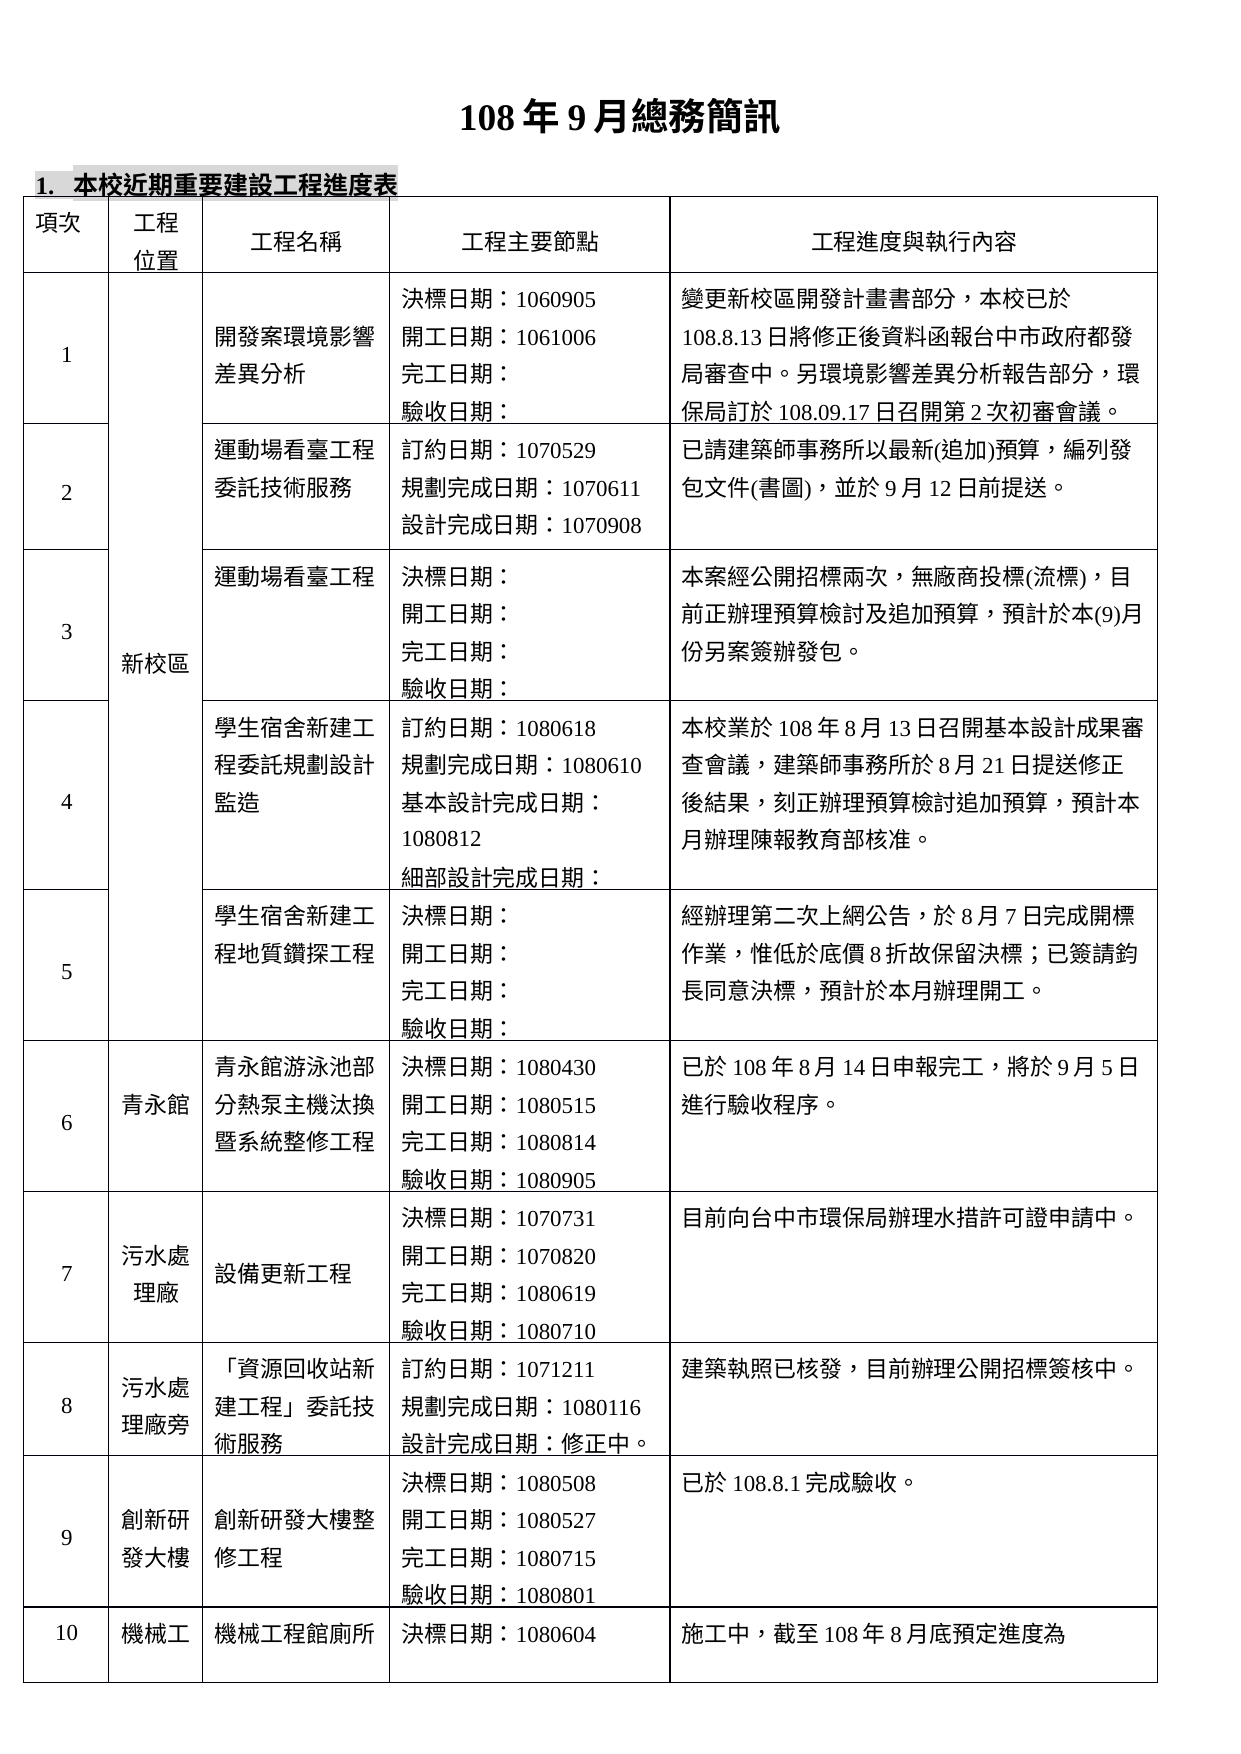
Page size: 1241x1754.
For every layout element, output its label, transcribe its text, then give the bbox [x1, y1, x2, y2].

table_cell 決標日期：1070731 開工日期：1070820 完工日期：1080619 驗收日期：1080710 [390, 1192, 669, 1342]
table_cell 訂約日期：1080618 規劃完成日期：1080610 基本設計完成日期：1080812 細部設計完成日期： [390, 701, 669, 889]
table_cell 訂約日期：1070529 規劃完成日期：1070611 設計完成日期：1070908 [390, 424, 669, 549]
table_cell 已請建築師事務所以最新(追加)預算，編列發包文件(書圖)，並於9月12日前提送。 [671, 424, 1157, 549]
table_cell 3 [24, 550, 108, 700]
table_cell 運動場看臺工程 [203, 550, 389, 700]
table_cell 8 [24, 1343, 108, 1455]
table_cell 本案經公開招標兩次，無廠商投標(流標)，目前正辦理預算檢討及追加預算，預計於本(9)月份另案簽辦發包。 [671, 550, 1157, 700]
table_cell 建築執照已核發，目前辦理公開招標簽核中。 [671, 1343, 1157, 1455]
table_cell 1 [24, 273, 108, 423]
table_cell 學生宿舍新建工程委託規劃設計監造 [203, 701, 389, 889]
table_cell 「資源回收站新建工程」委託技術服務 [203, 1343, 389, 1455]
table_cell 機械工程館廁所 [203, 1608, 389, 1682]
table_cell 目前向台中市環保局辦理水措許可證申請中。 [671, 1192, 1157, 1342]
table_cell 7 [24, 1192, 108, 1342]
table_cell 施工中，截至108年8月底預定進度為 [671, 1608, 1157, 1682]
table_cell 創新研發大樓整修工程 [203, 1456, 389, 1606]
table_header 工程進度與執行內容 [671, 197, 1157, 272]
table_cell 決標日期：1080604 [390, 1608, 669, 1682]
table_cell 訂約日期：1071211 規劃完成日期：1080116 設計完成日期：修正中。 [390, 1343, 669, 1455]
table_header 工程 位置 [109, 197, 202, 272]
table_cell 2 [24, 424, 108, 549]
table_cell 創新研發大樓 [109, 1456, 202, 1606]
table_header 工程主要節點 [390, 197, 669, 272]
table_cell 10 [24, 1608, 108, 1682]
table_cell 運動場看臺工程委託技術服務 [203, 424, 389, 549]
table_cell 設備更新工程 [203, 1192, 389, 1342]
table_header 項次 [24, 197, 108, 272]
table_cell 決標日期：1060905 開工日期：1061006 完工日期： 驗收日期： [390, 273, 669, 423]
table_cell 4 [24, 701, 108, 889]
table_cell 本校業於108年8月13日召開基本設計成果審查會議，建築師事務所於8月21日提送修正後結果，刻正辦理預算檢討追加預算，預計本月辦理陳報教育部核准。 [671, 701, 1157, 889]
table_cell 經辦理第二次上網公告，於8月7日完成開標作業，惟低於底價8折故保留決標；已簽請鈞長同意決標，預計於本月辦理開工。 [671, 890, 1157, 1040]
table_cell 6 [24, 1041, 108, 1191]
table_cell 決標日期： 開工日期： 完工日期： 驗收日期： [390, 890, 669, 1040]
table_cell 青永館 [109, 1041, 202, 1191]
list 本校近期重要建設工程進度表 [35, 158, 1205, 196]
table_cell 9 [24, 1456, 108, 1606]
table_cell 機械工 [109, 1608, 202, 1682]
table_cell 決標日期：1080430 開工日期：1080515 完工日期：1080814 驗收日期：1080905 [390, 1041, 669, 1191]
table_cell 決標日期： 開工日期： 完工日期： 驗收日期： [390, 550, 669, 700]
table_header 工程名稱 [203, 197, 389, 272]
text 108年9月總務簡訊 [35, 71, 1204, 146]
table_cell 已於108.8.1完成驗收。 [671, 1456, 1157, 1606]
table_cell 決標日期：1080508 開工日期：1080527 完工日期：1080715 驗收日期：1080801 [390, 1456, 669, 1606]
table_cell 青永館游泳池部分熱泵主機汰換暨系統整修工程 [203, 1041, 389, 1191]
table_cell 5 [24, 890, 108, 1040]
table_cell 污水處理廠旁 [109, 1343, 202, 1455]
table_cell 新校區 [109, 273, 202, 1040]
table_cell 污水處理廠 [109, 1192, 202, 1342]
table_cell 開發案環境影響差異分析 [203, 273, 389, 423]
table_cell 學生宿舍新建工程地質鑽探工程 [203, 890, 389, 1040]
table_cell 變更新校區開發計畫書部分，本校已於108.8.13日將修正後資料函報台中市政府都發局審查中。另環境影響差異分析報告部分，環保局訂於108.09.17日召開第2次初審會議。 [671, 273, 1157, 423]
table_cell 已於108年8月14日申報完工，將於9月5日進行驗收程序。 [671, 1041, 1157, 1191]
